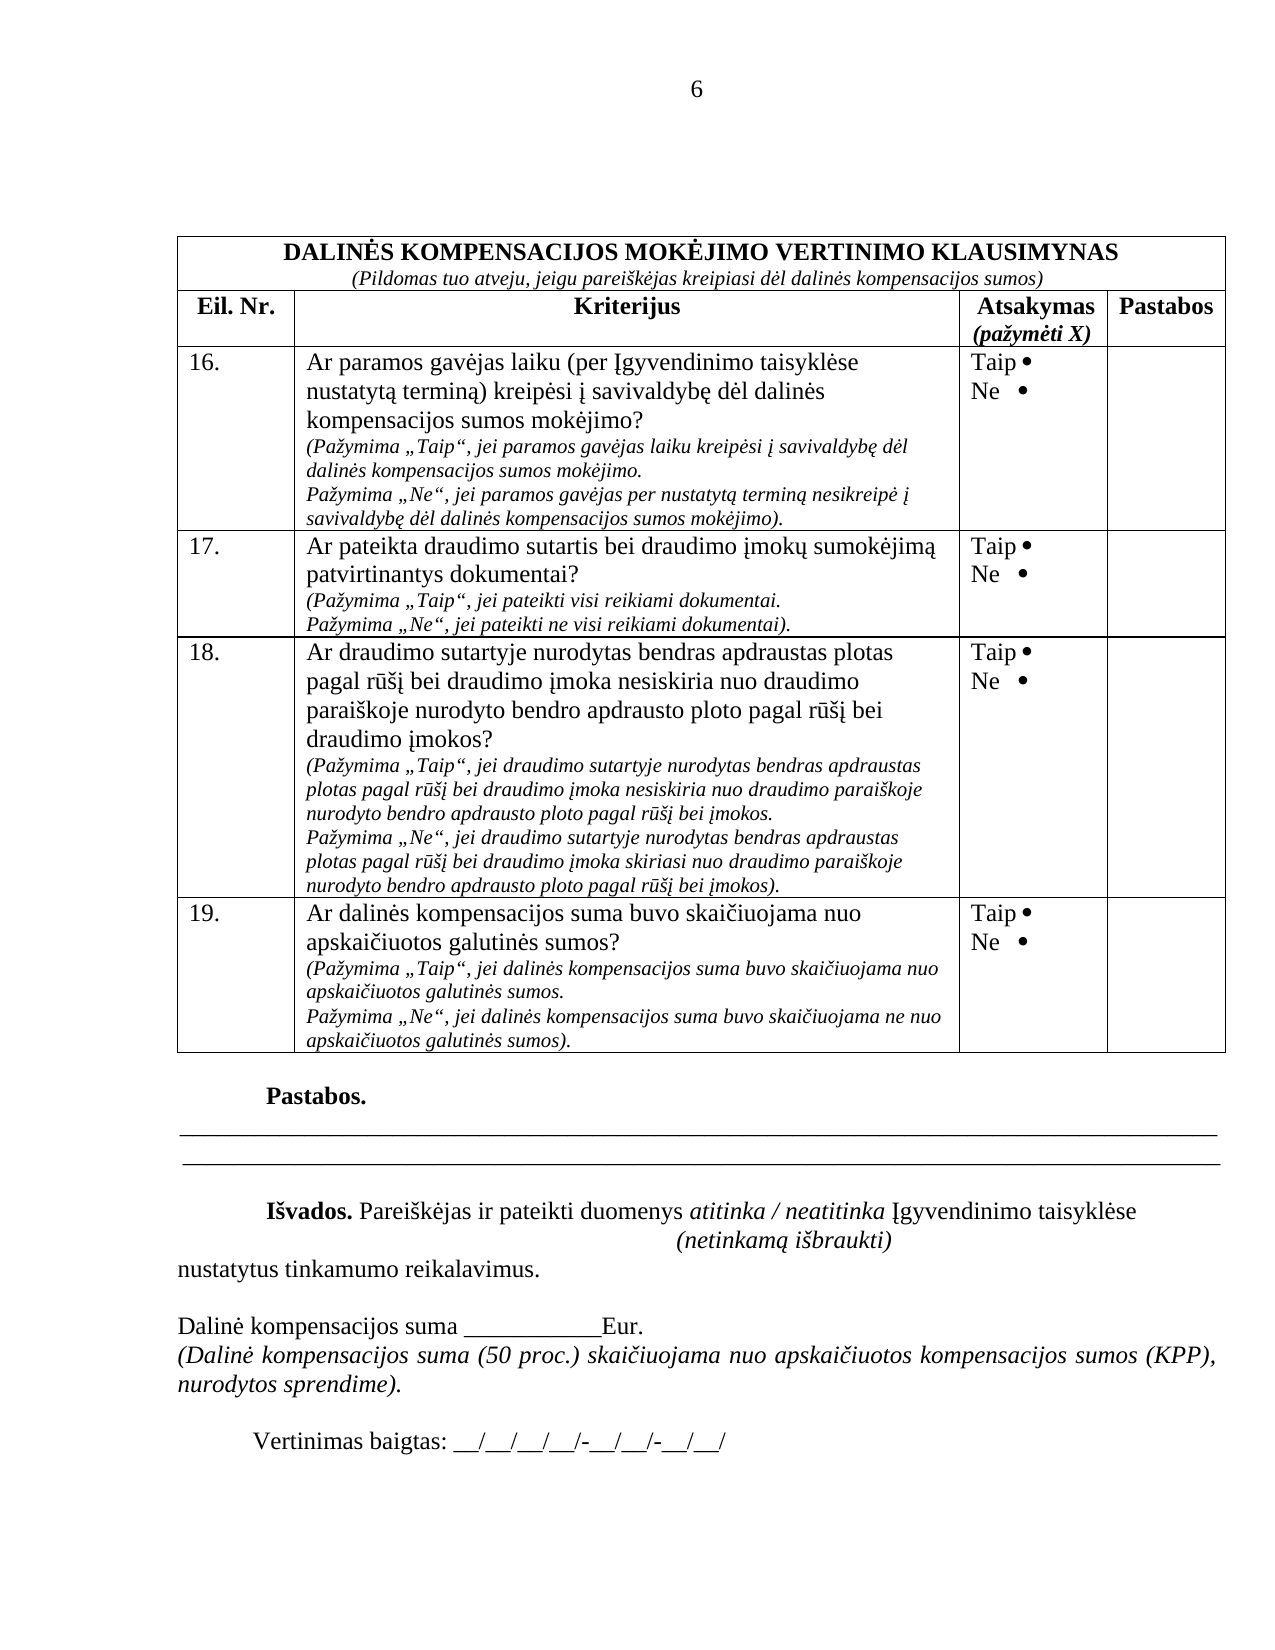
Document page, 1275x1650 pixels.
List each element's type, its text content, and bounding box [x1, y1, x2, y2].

table_cell [1108, 638, 1225, 897]
table_cell Taip  Ne  [960, 898, 1107, 1052]
table_cell [1108, 347, 1225, 530]
table_cell Ar dalinės kompensacijos suma buvo skaičiuojama nuo apskaičiuotos galutinės sumos? (Pažymima „Taip“, jei dalinės kompensacijos suma buvo skaičiuojama nuo apskaičiuotos galutinės sumos. Pažymima „Ne“, jei dalinės kompensacijos suma buvo skaičiuojama ne nuo apskaičiuotos galutinės sumos). [295, 898, 959, 1052]
table_cell [1108, 898, 1225, 1052]
table_cell Taip  Ne  [960, 347, 1107, 530]
table_cell Atsakymas (pažymėti X) [960, 291, 1107, 346]
table_cell 19. [178, 898, 294, 1052]
table_cell Taip  Ne  [960, 531, 1107, 636]
text nustatytus tinkamumo reikalavimus. [177, 1254, 1219, 1283]
table_cell Ar draudimo sutartyje nurodytas bendras apdraustas plotas pagal rūšį bei draudimo įmoka nesiskiria nuo draudimo paraiškoje nurodyto bendro apdrausto ploto pagal rūšį bei draudimo įmokos? (Pažymima „Taip“, jei draudimo sutartyje nurodytas bendras apdraustas plotas pagal rūšį bei draudimo įmoka nesiskiria nuo draudimo paraiškoje nurodyto bendro apdrausto ploto pagal rūšį bei įmokos. Pažymima „Ne“, jei draudimo sutartyje nurodytas bendras apdraustas plotas pagal rūšį bei draudimo įmoka skiriasi nuo draudimo paraiškoje nurodyto bendro apdrausto ploto pagal rūšį bei įmokos). [295, 638, 959, 897]
table_cell [1108, 531, 1225, 636]
text Pastabos. [177, 1081, 1216, 1110]
table_cell Kriterijus [295, 291, 959, 346]
table_cell Ar pateikta draudimo sutartis bei draudimo įmokų sumokėjimą patvirtinantys dokumentai? (Pažymima „Taip“, jei pateikti visi reikiami dokumentai. Pažymima „Ne“, jei pateikti ne visi reikiami dokumentai). [295, 531, 959, 636]
table_cell 16. [178, 347, 294, 530]
text (Dalinė kompensacijos suma (50 proc.) skaičiuojama nuo apskaičiuotos kompensacijos sumos (KPP), nurodytos sprendime). [177, 1340, 1219, 1398]
table_cell Pastabos [1108, 291, 1225, 346]
text Dalinė kompensacijos suma ___________Eur. [177, 1311, 1219, 1340]
table_header DALINĖS KOMPENSACIJOS MOKĖJIMO VERTINIMO KLAUSIMYNAS (Pildomas tuo atveju, jeigu pareiškėjas kreipiasi dėl dalinės kompensacijos sumos) [178, 237, 1225, 290]
text Vertinimas baigtas: __/__/__/__/-__/__/-__/__/ [177, 1426, 1216, 1455]
table_cell Taip  Ne  [960, 638, 1107, 897]
table_cell Ar paramos gavėjas laiku (per Įgyvendinimo taisyklėse nustatytą terminą) kreipėsi į savivaldybę dėl dalinės kompensacijos sumos mokėjimo? (Pažymima „Taip“, jei paramos gavėjas laiku kreipėsi į savivaldybę dėl dalinės kompensacijos sumos mokėjimo. Pažymima „Ne“, jei paramos gavėjas per nustatytą terminą nesikreipė į savivaldybę dėl dalinės kompensacijos sumos mokėjimo). [295, 347, 959, 530]
text Išvados. Pareiškėjas ir pateikti duomenys atitinka / neatitinka Įgyvendinimo taisyklėse (netinkamą išbraukti) [177, 1196, 1225, 1254]
text ___________________________________________________________________________________ [177, 1139, 1225, 1168]
table_cell Eil. Nr. [178, 291, 294, 346]
text ___________________________________________________________________________________ [177, 1110, 1225, 1139]
table_cell 17. [178, 531, 294, 636]
table_cell 18. [178, 638, 294, 897]
